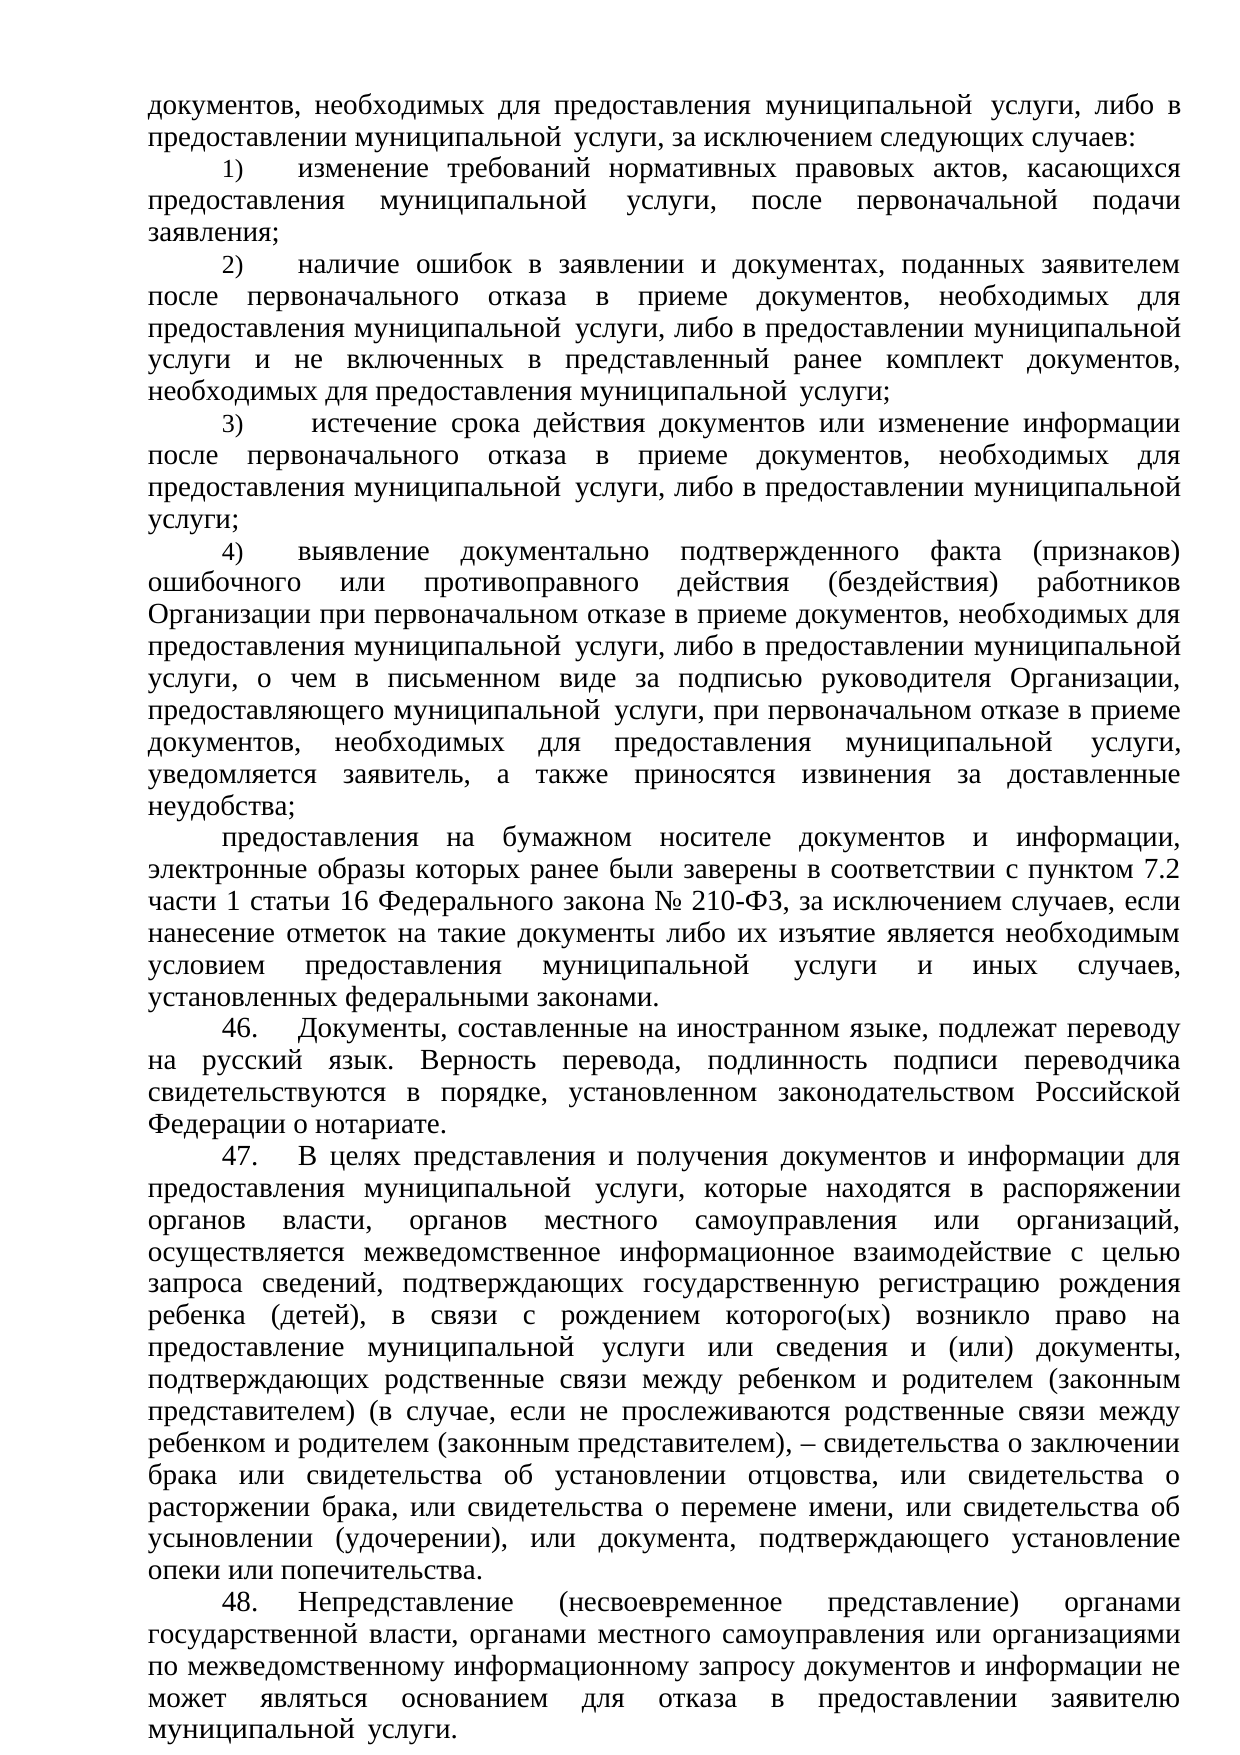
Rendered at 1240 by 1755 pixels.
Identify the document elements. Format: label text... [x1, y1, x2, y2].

list истечение срока действия документов или изменение информации после первоначального отказа в приеме документов, необходимых для предоставления муниципальной услуги, либо в предоставлении муниципальной услуги; [148, 407, 1181, 534]
list изменение требований нормативных правовых актов, касающихся предоставления муниципальной услуги, после первоначальной подачи заявления; [148, 152, 1181, 248]
list наличие ошибок в заявлении и документах, поданных заявителем после первоначального отказа в приеме документов, необходимых для предоставления муниципальной услуги, либо в предоставлении муниципальной услуги и не включенных в представленный ранее комплект документов, необходимых для предоставления муниципальной услуги; [148, 248, 1181, 407]
text документов, необходимых для предоставления муниципальной услуги, либо в предоставлении муниципальной услуги, за исключением следующих случаев: [148, 89, 1181, 152]
list выявление документально подтвержденного факта (признаков) ошибочного или противоправного действия (бездействия) работников Организации при первоначальном отказе в приеме документов, необходимых для предоставления муниципальной услуги, либо в предоставлении муниципальной услуги, о чем в письменном виде за подписью руководителя Организации, предоставляющего муниципальной услуги, при первоначальном отказе в приеме документов, необходимых для предоставления муниципальной услуги, уведомляется заявитель, а также приносятся извинения за доставленные неудобства; [148, 534, 1181, 821]
text предоставления на бумажном носителе документов и информации, электронные образы которых ранее были заверены в соответствии с пунктом 7.2 части 1 статьи 16 Федерального закона № 210-ФЗ, за исключением случаев, если нанесение отметок на такие документы либо их изъятие является необходимым условием предоставления муниципальной услуги и иных случаев, установленных федеральными законами. [148, 821, 1181, 1012]
list В целях представления и получения документов и информации для предоставления муниципальной услуги, которые находятся в распоряжении органов власти, органов местного самоуправления или организаций, осуществляется межведомственное информационное взаимодействие с целью запроса сведений, подтверждающих государственную регистрацию рождения ребенка (детей), в связи с рождением которого(ых) возникло право на предоставление муниципальной услуги или сведения и (или) документы, подтверждающих родственные связи между ребенком и родителем (законным представителем) (в случае, если не прослеживаются родственные связи между ребенком и родителем (законным представителем), – свидетельства о заключении брака или свидетельства об установлении отцовства, или свидетельства о расторжении брака, или свидетельства о перемене имени, или свидетельства об усыновлении (удочерении), или документа, подтверждающего установление опеки или попечительства. [148, 1140, 1181, 1586]
list Непредставление (несвоевременное представление) органами государственной власти, органами местного самоуправления или организациями по межведомственному информационному запросу документов и информации не может являться основанием для отказа в предоставлении заявителю муниципальной услуги. [148, 1586, 1181, 1745]
list Документы, составленные на иностранном языке, подлежат переводу на русский язык. Верность перевода, подлинность подписи переводчика свидетельствуются в порядке, установленном законодательством Российской Федерации о нотариате. [148, 1012, 1181, 1140]
